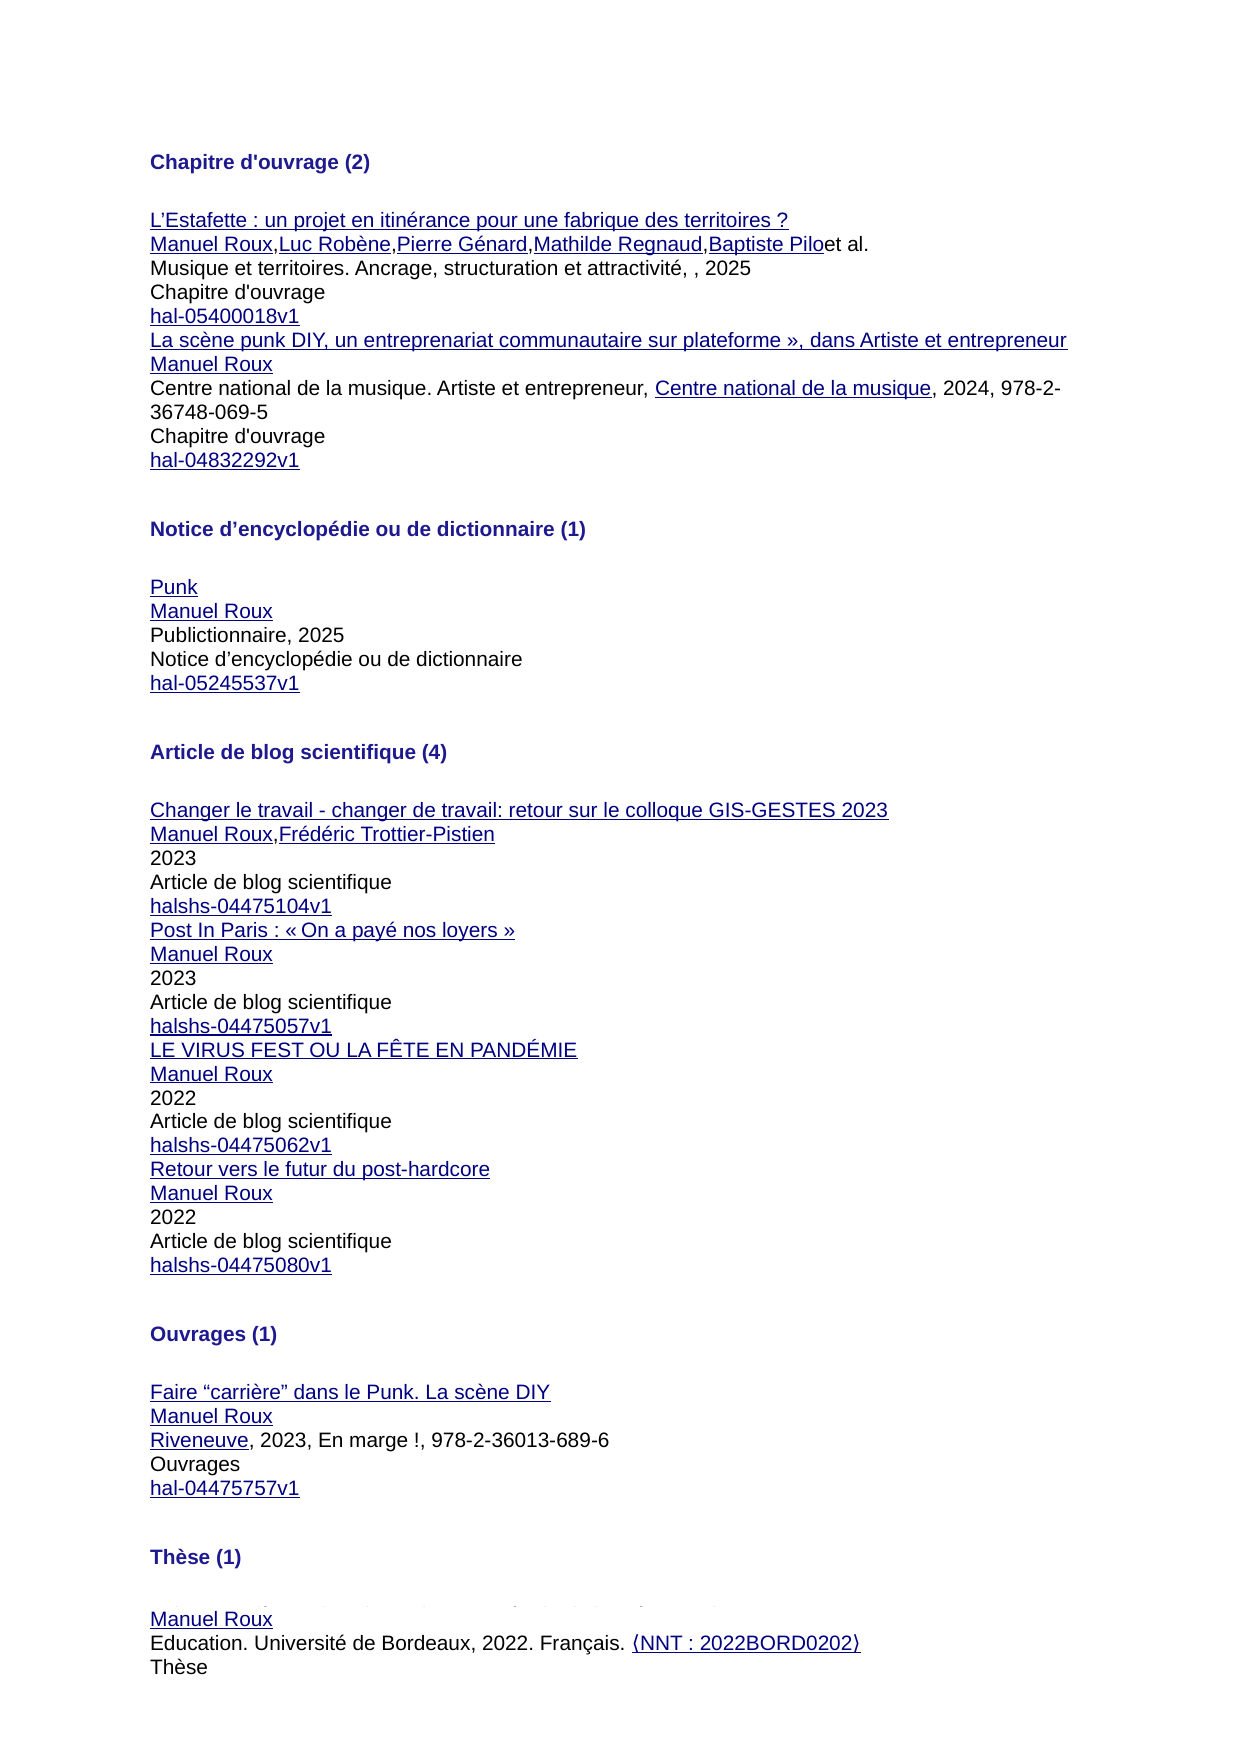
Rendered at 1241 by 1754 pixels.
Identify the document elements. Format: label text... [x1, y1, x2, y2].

subtitle Chapitre d'ouvrage (2) [150, 150, 1090, 174]
subtitle Notice d’encyclopédie ou de dictionnaire (1) [150, 517, 1090, 541]
subtitle Thèse (1) [150, 1545, 1090, 1569]
table_cell LE VIRUS FEST OU LA FÊTE EN PANDÉMIE Manuel Roux 2022 Article de blog scientifique halshs-04475062v1 [150, 1038, 1090, 1157]
table_header Changer le travail - changer de travail: retour sur le colloque GIS-GESTES 2023 Manuel Roux,Frédéric Trottier-Pistien 2023 Article de blog scientifique halshs-04475104v1 [150, 798, 1090, 918]
table_header Faire « carrière » dans le punk ? : une étude de la scène punk DIY en France Manuel Roux Education. Université de Bordeaux, 2022. Français. ⟨NNT : 2022BORD0202⟩ Thèse tel-03771559v1 [150, 1603, 1090, 1679]
subtitle Ouvrages (1) [150, 1322, 1090, 1346]
table_header L’Estafette : un projet en itinérance pour une fabrique des territoires ? Manuel Roux,Luc Robène,Pierre Génard,Mathilde Regnaud,Baptiste Piloet al. Musique et territoires. Ancrage, structuration et attractivité, , 2025 Chapitre d'ouvrage hal-05400018v1 [150, 208, 1090, 328]
table_cell La scène punk DIY, un entreprenariat communautaire sur plateforme », dans Artiste et entrepreneur Manuel Roux Centre national de la musique. Artiste et entrepreneur, Centre national de la musique, 2024, 978-2-36748-069-5 Chapitre d'ouvrage hal-04832292v1 [150, 328, 1090, 472]
table_cell Post In Paris : « On a payé nos loyers » Manuel Roux 2023 Article de blog scientifique halshs-04475057v1 [150, 918, 1090, 1037]
table_header Punk Manuel Roux Publictionnaire, 2025 Notice d’encyclopédie ou de dictionnaire hal-05245537v1 [150, 575, 1090, 695]
table_cell Retour vers le futur du post-hardcore Manuel Roux 2022 Article de blog scientifique halshs-04475080v1 [150, 1157, 1090, 1277]
subtitle Article de blog scientifique (4) [150, 739, 1090, 763]
table_header Faire “carrière” dans le Punk. La scène DIY Manuel Roux Riveneuve, 2023, En marge !, 978-2-36013-689-6 Ouvrages hal-04475757v1 [150, 1380, 1090, 1500]
